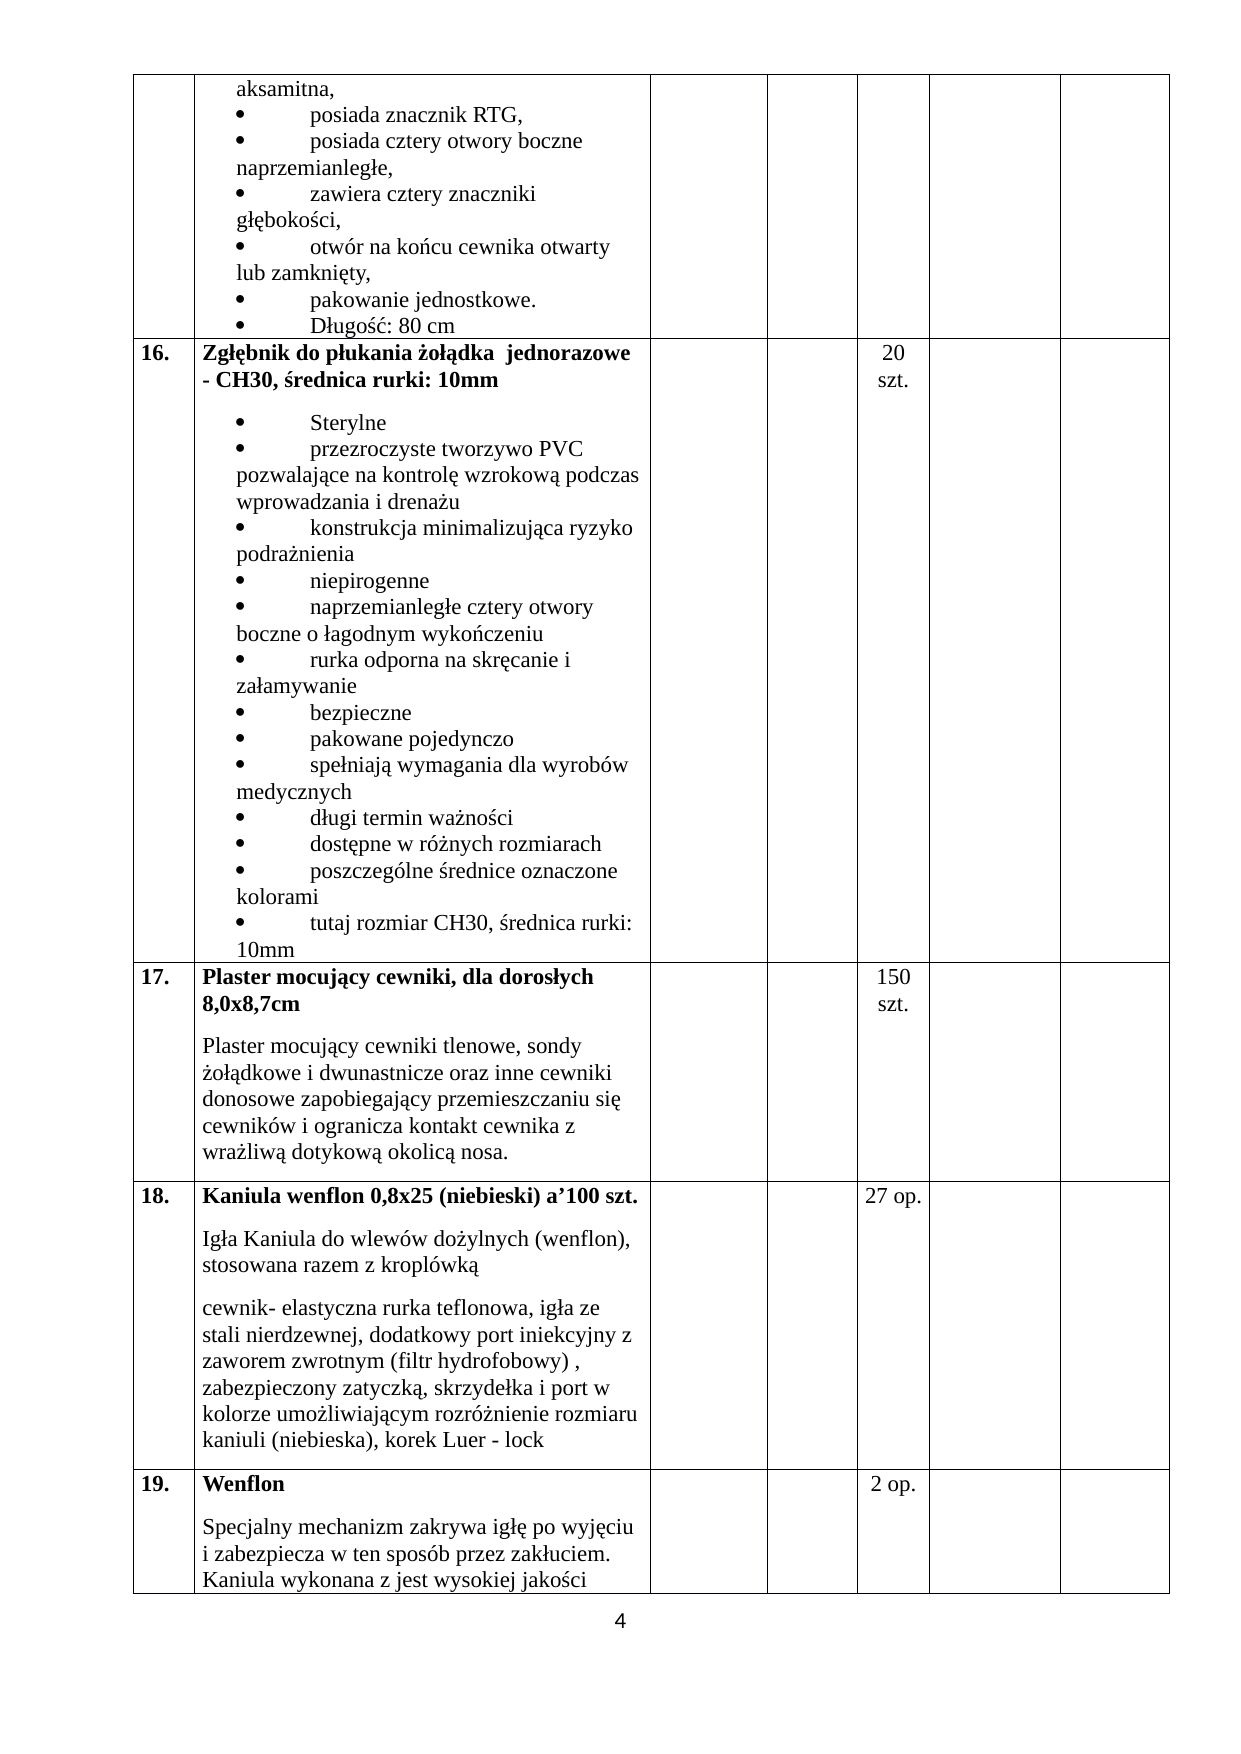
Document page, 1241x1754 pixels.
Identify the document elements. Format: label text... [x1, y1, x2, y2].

table_cell [768, 75, 857, 338]
table_cell [651, 1470, 767, 1592]
table_cell [134, 1470, 194, 1592]
table_cell [134, 963, 194, 1181]
table_cell 150 szt. [858, 963, 929, 1181]
table_cell [134, 1182, 194, 1469]
table_cell [651, 1182, 767, 1469]
table_cell [768, 963, 857, 1181]
table_cell [1061, 963, 1169, 1181]
table_cell [1061, 1470, 1169, 1592]
table_cell [768, 1470, 857, 1592]
table_cell [651, 75, 767, 338]
table_cell [768, 339, 857, 962]
table_cell [651, 339, 767, 962]
table_cell Plaster mocujący cewniki, dla dorosłych 8,0x8,7cm Plaster mocujący cewniki tlenowe, sondy żołądkowe i dwunastnicze oraz inne cewniki donosowe zapobiegający przemieszczaniu się cewników i ogranicza kontakt cewnika z wrażliwą dotykową okolicą nosa. [195, 963, 650, 1181]
table_cell [1061, 339, 1169, 962]
table_cell [1061, 1182, 1169, 1469]
table_cell 2 op. [858, 1470, 929, 1592]
table_cell [930, 75, 1060, 338]
table_cell 27 op. [858, 1182, 929, 1469]
table_cell [134, 339, 194, 962]
table_cell [930, 339, 1060, 962]
table_cell [930, 1182, 1060, 1469]
table_cell 20 szt. [858, 339, 929, 962]
table_cell [1061, 75, 1169, 338]
table_cell [930, 1470, 1060, 1592]
table_cell Zgłębnik do płukania żołądka jednorazowe - CH30, średnica rurki: 10mm Sterylne przezroczyste tworzywo PVC pozwalające na kontrolę wzrokową podczas wprowadzania i drenażu konstrukcja minimalizująca ryzyko podrażnienia niepirogenne naprzemianległe cztery otwory boczne o łagodnym wykończeniu rurka odporna na skręcanie i załamywanie bezpieczne pakowane pojedynczo spełniają wymagania dla wyrobów medycznych długi termin ważności dostępne w różnych rozmiarach poszczególne średnice oznaczone kolorami tutaj rozmiar CH30, średnica rurki: 10mm [195, 339, 650, 962]
table_cell Wenflon Specjalny mechanizm zakrywa igłę po wyjęciu i zabezpiecza w ten sposób przez zakłuciem. Kaniula wykonana z jest wysokiej jakości [195, 1470, 650, 1592]
table_cell [651, 963, 767, 1181]
table_cell [134, 75, 194, 338]
table_cell Zgłębnik żołądkowy z zatyczką dł. 80 cm 1 CH 16 Zgłębnik żołądkowy inaczej- sonda żołądkowa, to produkt jednorazowego użytku, sterylny, całkowicie bezpieczny. Stosowany jest w żywieniu dojelitowym. Cechy produktu: wykonany z wysokiej jakości medycznego tworzywa sztucznego (PVC), powierzchnia zgłębnika jest zamrożona, dzięki czemu jest całkowicie aksamitna, posiada znacznik RTG, posiada cztery otwory boczne naprzemianległe, zawiera cztery znaczniki głębokości, otwór na końcu cewnika otwarty lub zamknięty, pakowanie jednostkowe. Długość: 80 cm [195, 75, 650, 338]
table_cell [768, 1182, 857, 1469]
table_cell Kaniula wenflon 0,8x25 (niebieski) a’100 szt. Igła Kaniula do wlewów dożylnych (wenflon), stosowana razem z kroplówką cewnik- elastyczna rurka teflonowa, igła ze stali nierdzewnej, dodatkowy port iniekcyjny z zaworem zwrotnym (filtr hydrofobowy) , zabezpieczony zatyczką, skrzydełka i port w kolorze umożliwiającym rozróżnienie rozmiaru kaniuli (niebieska), korek Luer - lock [195, 1182, 650, 1469]
table_cell [858, 75, 929, 338]
table_cell [930, 963, 1060, 1181]
